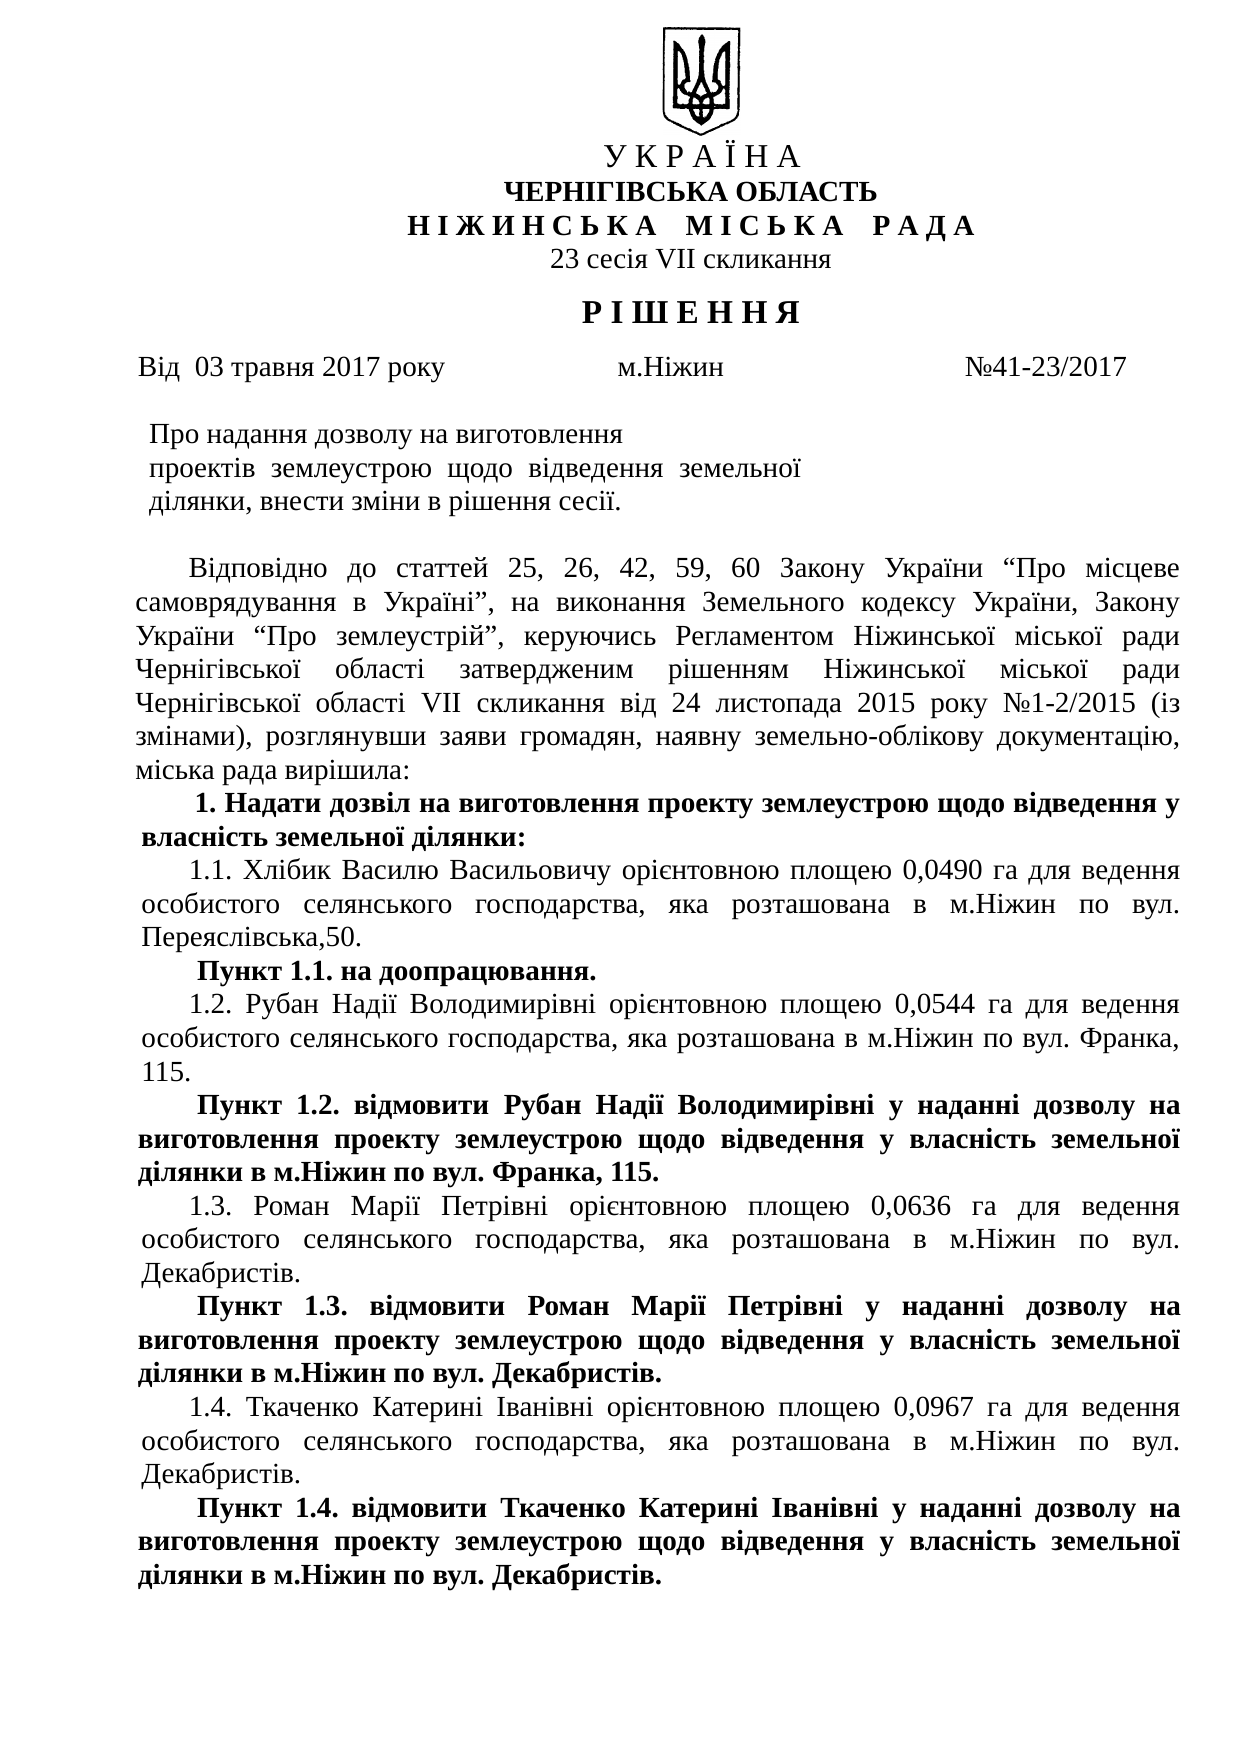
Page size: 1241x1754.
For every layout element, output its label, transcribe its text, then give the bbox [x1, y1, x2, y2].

text 1. Надати дозвіл на виготовлення проекту землеустрою щодо відведення у власність земельної ділянки: [141, 785, 1181, 852]
table_header Про надання дозволу на виготовлення проектів землеустрою щодо відведення земельної ділянки, внести зміни в рішення сесії. [138, 416, 813, 517]
subtitle У К Р А Ї Н А [200, 136, 1181, 211]
text 1.4. Ткаченко Катерині Іванівні орієнтовною площею 0,0967 га для ведення особистого селянського господарства, яка розташована в м.Ніжин по вул. Декабристів. [141, 1389, 1181, 1490]
text Н І Ж И Н С Ь К А М І С Ь К А Р А Д А [200, 208, 1181, 242]
text Пункт 1.4. відмовити Ткаченко Катерині Іванівні у наданні дозволу на виготовлення проекту землеустрою щодо відведення у власність земельної ділянки в м.Ніжин по вул. Декабристів. [138, 1490, 1181, 1590]
text 1.2. Рубан Надії Володимирівні орієнтовною площею 0,0544 га для ведення особистого селянського господарства, яка розташована в м.Ніжин по вул. Франка, 115. [141, 987, 1181, 1087]
text Пункт 1.2. відмовити Рубан Надії Володимирівні у наданні дозволу на виготовлення проекту землеустрою щодо відведення у власність земельної ділянки в м.Ніжин по вул. Франка, 115. [138, 1087, 1181, 1188]
text ЧЕРНІГІВСЬКА ОБЛАСТЬ [200, 174, 938, 208]
table_header [813, 416, 1227, 517]
text Р І Ш Е Н Н Я [200, 292, 1181, 330]
text 1.3. Роман Марії Петрівні орієнтовною площею 0,0636 га для ведення особистого селянського господарства, яка розташована в м.Ніжин по вул. Декабристів. [141, 1188, 1181, 1288]
text Відповідно до статтей 25, 26, 42, 59, 60 Закону України “Про місцеве самоврядування в Україні”, на виконання Земельного кодексу України, Закону України “Про землеустрій”, керуючись Регламентом Ніжинської міської ради Чернігівської області затвердженим рішенням Ніжинської міської ради Чернігівської області VII скликання від 24 листопада 2015 року №1-2/2015 (із змінами), розглянувши заяви громадян, наявну земельно-облікову документацію, міська рада вирішила: [135, 551, 1181, 785]
text Пункт 1.3. відмовити Роман Марії Петрівні у наданні дозволу на виготовлення проекту землеустрою щодо відведення у власність земельної ділянки в м.Ніжин по вул. Декабристів. [138, 1288, 1181, 1389]
text Від 03 травня 2017 року м.Ніжин №41-23/2017 [138, 349, 1181, 383]
text 23 сесія VII скликання [200, 242, 1181, 275]
text Пункт 1.1. на доопрацювання. [138, 953, 1181, 987]
text 1.1. Хлібик Василю Васильовичу орієнтовною площею 0,0490 га для ведення особистого селянського господарства, яка розташована в м.Ніжин по вул. Переяслівська,50. [141, 852, 1181, 953]
